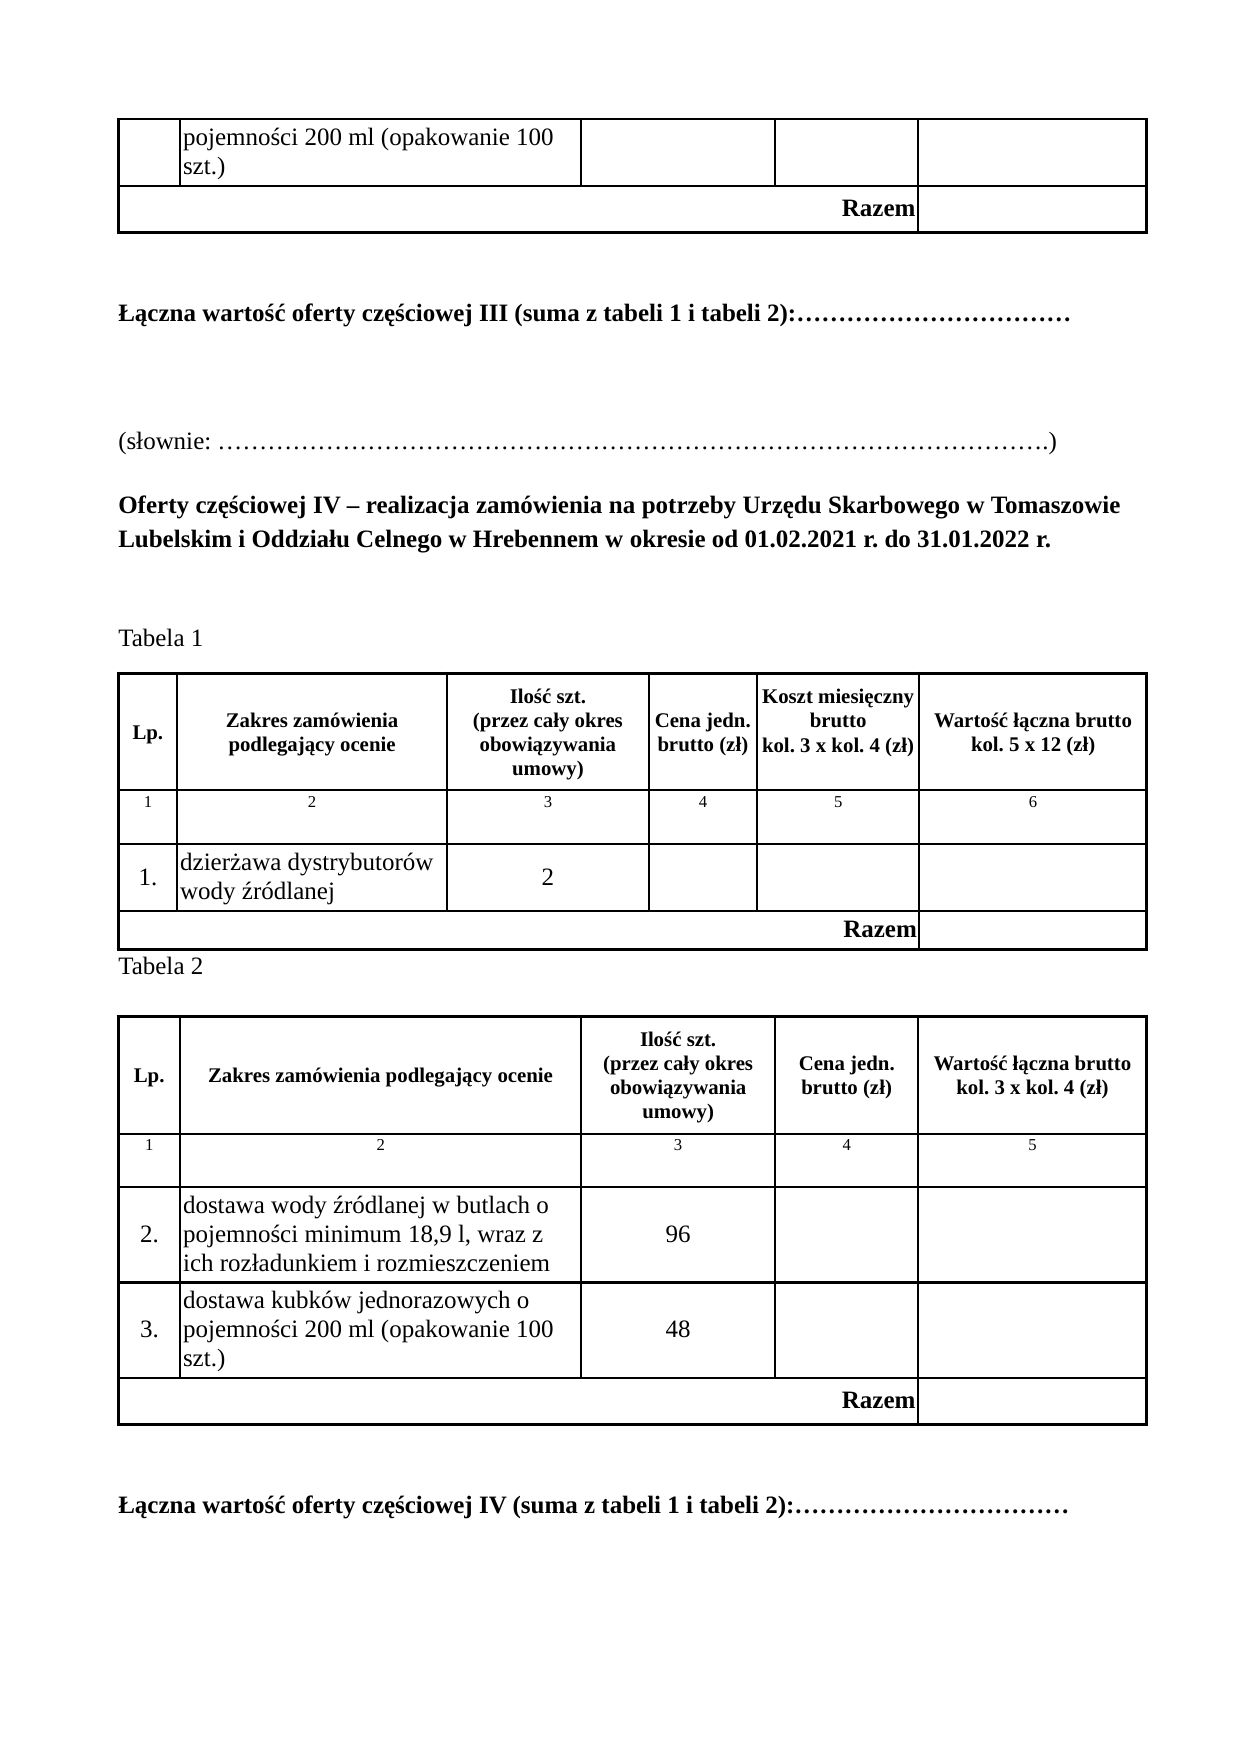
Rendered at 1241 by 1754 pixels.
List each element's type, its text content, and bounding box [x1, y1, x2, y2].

table_cell [776, 1188, 917, 1281]
table_cell dostawa wody źródlanej w butlach o pojemności minimum 18,9 l, wraz z ich rozładunkiem i rozmieszczeniem [181, 1188, 580, 1281]
table_cell [919, 1188, 1145, 1281]
table_cell 3 [582, 1135, 774, 1186]
table_cell 3. [120, 1284, 179, 1377]
table_cell Razem [120, 912, 918, 948]
table_cell [776, 120, 917, 185]
table_cell [920, 845, 1145, 910]
text Tabela 1 [118, 623, 1122, 651]
table_cell 5 [919, 1135, 1145, 1186]
table_cell 4 [776, 1135, 917, 1186]
text (słownie: ……………………………………………………………………………………….) [118, 426, 1122, 455]
table_cell 2. [120, 1188, 179, 1281]
table_cell [776, 1284, 917, 1377]
table_cell dzierżawa dystrybutorów wody źródlanej [178, 845, 446, 910]
table_cell [920, 912, 1145, 948]
table_cell 1. [120, 845, 176, 910]
table_cell 1 [120, 791, 176, 843]
table_header Cena jedn. brutto (zł) [650, 675, 756, 789]
table_cell 3 [448, 791, 648, 843]
table_cell 48 [582, 1284, 774, 1377]
text Oferty częściowej IV – realizacja zamówienia na potrzeby Urzędu Skarbowego w Tomaszowie Lubelskim i Oddziału Celnego w Hrebennem w okresie od 01.02.2021 r. do 31.01.2022 r. [118, 490, 1122, 553]
table_cell pojemności 200 ml (opakowanie 100 szt.) [181, 120, 580, 185]
table_header Lp. [120, 1018, 179, 1132]
text Łączna wartość oferty częściowej III (suma z tabeli 1 i tabeli 2):…………………………… [118, 298, 1122, 327]
table_cell 2 [181, 1135, 580, 1186]
table_cell [919, 1284, 1145, 1377]
table_header Ilość szt. (przez cały okres obowiązywania umowy) [582, 1018, 774, 1132]
table_header Lp. [120, 675, 176, 789]
table_header Koszt miesięczny brutto kol. 3 x kol. 4 (zł) [758, 675, 918, 789]
table_header Ilość szt. (przez cały okres obowiązywania umowy) [448, 675, 648, 789]
table_cell [582, 120, 774, 185]
table_cell 4 [650, 791, 756, 843]
table_cell [650, 845, 756, 910]
text Łączna wartość oferty częściowej IV (suma z tabeli 1 i tabeli 2):…………………………… [118, 1490, 1122, 1519]
table_cell 6 [920, 791, 1145, 843]
table_cell Razem [120, 187, 917, 231]
table_cell 96 [582, 1188, 774, 1281]
table_cell 2 [178, 791, 446, 843]
table_cell dostawa kubków jednorazowych o pojemności 200 ml (opakowanie 100 szt.) [181, 1284, 580, 1377]
table_header Wartość łączna brutto kol. 5 x 12 (zł) [920, 675, 1145, 789]
table_cell 1 [120, 1135, 179, 1186]
table_header Cena jedn. brutto (zł) [776, 1018, 917, 1132]
table_header Zakres zamówienia podlegający ocenie [181, 1018, 580, 1132]
table_cell 5 [758, 791, 918, 843]
table_cell [120, 120, 179, 185]
table_cell [919, 187, 1145, 231]
table_header Zakres zamówienia podlegający ocenie [178, 675, 446, 789]
text Tabela 2 [118, 951, 1122, 979]
table_cell Razem [120, 1379, 917, 1423]
table_cell 2 [448, 845, 648, 910]
table_header Wartość łączna brutto kol. 3 x kol. 4 (zł) [919, 1018, 1145, 1132]
table_cell [919, 1379, 1145, 1423]
table_cell [919, 120, 1145, 185]
table_cell [758, 845, 918, 910]
